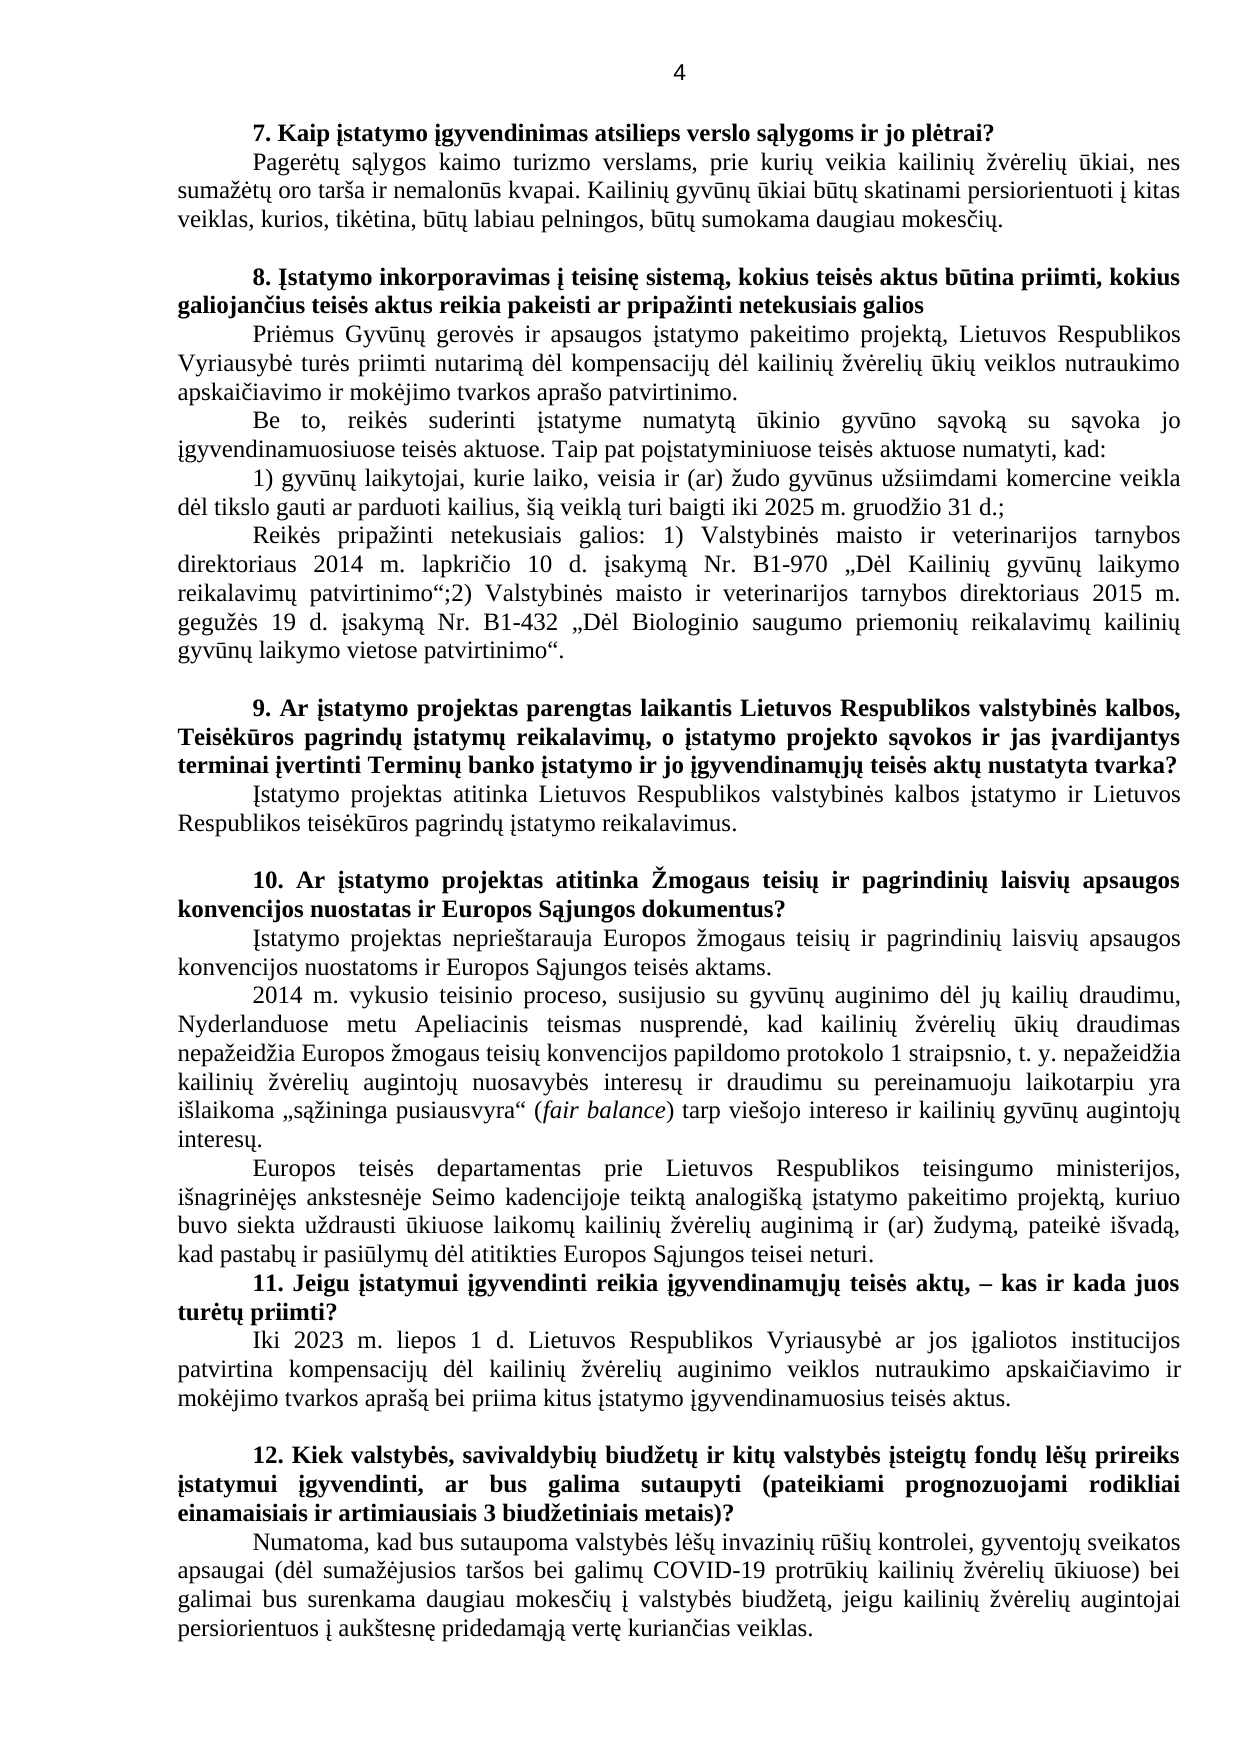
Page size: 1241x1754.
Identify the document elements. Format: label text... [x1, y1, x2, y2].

text 7. Kaip įstatymo įgyvendinimas atsilieps verslo sąlygoms ir jo plėtrai? [177, 118, 1181, 147]
text 11. Jeigu įstatymui įgyvendinti reikia įgyvendinamųjų teisės aktų, – kas ir kada juos turėtų priimti? [177, 1268, 1181, 1326]
text Europos teisės departamentas prie Lietuvos Respublikos teisingumo ministerijos, išnagrinėjęs ankstesnėje Seimo kadencijoje teiktą analogišką įstatymo pakeitimo projektą, kuriuo buvo siekta uždrausti ūkiuose laikomų kailinių žvėrelių auginimą ir (ar) žudymą, pateikė išvadą, kad pastabų ir pasiūlymų dėl atitikties Europos Sąjungos teisei neturi. [177, 1153, 1181, 1268]
text 1) gyvūnų laikytojai, kurie laiko, veisia ir (ar) žudo gyvūnus užsiimdami komercine veikla dėl tikslo gauti ar parduoti kailius, šią veiklą turi baigti iki 2025 m. gruodžio 31 d.; [177, 463, 1181, 521]
text Be to, reikės suderinti įstatyme numatytą ūkinio gyvūno sąvoką su sąvoka jo įgyvendinamuosiuose teisės aktuose. Taip pat poįstatyminiuose teisės aktuose numatyti, kad: [177, 406, 1181, 463]
text 12. Kiek valstybės, savivaldybių biudžetų ir kitų valstybės įsteigtų fondų lėšų prireiks įstatymui įgyvendinti, ar bus galima sutaupyti (pateikiami prognozuojami rodikliai einamaisiais ir artimiausiais 3 biudžetiniais metais)? [177, 1441, 1181, 1527]
text 2014 m. vykusio teisinio proceso, susijusio su gyvūnų auginimo dėl jų kailių draudimu, Nyderlanduose metu Apeliacinis teismas nusprendė, kad kailinių žvėrelių ūkių draudimas nepažeidžia Europos žmogaus teisių konvencijos papildomo protokolo 1 straipsnio, t. y. nepažeidžia kailinių žvėrelių augintojų nuosavybės interesų ir draudimu su pereinamuoju laikotarpiu yra išlaikoma „sąžininga pusiausvyra“ (fair balance) tarp viešojo intereso ir kailinių gyvūnų augintojų interesų. [177, 981, 1181, 1153]
text Įstatymo projektas neprieštarauja Europos žmogaus teisių ir pagrindinių laisvių apsaugos konvencijos nuostatoms ir Europos Sąjungos teisės aktams. [177, 923, 1181, 981]
text Priėmus Gyvūnų gerovės ir apsaugos įstatymo pakeitimo projektą, Lietuvos Respublikos Vyriausybė turės priimti nutarimą dėl kompensacijų dėl kailinių žvėrelių ūkių veiklos nutraukimo apskaičiavimo ir mokėjimo tvarkos aprašo patvirtinimo. [177, 319, 1181, 406]
text 8. Įstatymo inkorporavimas į teisinę sistemą, kokius teisės aktus būtina priimti, kokius galiojančius teisės aktus reikia pakeisti ar pripažinti netekusiais galios [177, 262, 1181, 319]
text 9. Ar įstatymo projektas parengtas laikantis Lietuvos Respublikos valstybinės kalbos, Teisėkūros pagrindų įstatymų reikalavimų, o įstatymo projekto sąvokos ir jas įvardijantys terminai įvertinti Terminų banko įstatymo ir jo įgyvendinamųjų teisės aktų nustatyta tvarka? [177, 693, 1181, 779]
text Numatoma, kad bus sutaupoma valstybės lėšų invazinių rūšių kontrolei, gyventojų sveikatos apsaugai (dėl sumažėjusios taršos bei galimų COVID-19 protrūkių kailinių žvėrelių ūkiuose) bei galimai bus surenkama daugiau mokesčių į valstybės biudžetą, jeigu kailinių žvėrelių augintojai persiorientuos į aukštesnę pridedamąją vertę kuriančias veiklas. [177, 1527, 1181, 1642]
text 10. Ar įstatymo projektas atitinka Žmogaus teisių ir pagrindinių laisvių apsaugos konvencijos nuostatas ir Europos Sąjungos dokumentus? [177, 866, 1181, 923]
text Iki 2023 m. liepos 1 d. Lietuvos Respublikos Vyriausybė ar jos įgaliotos institucijos patvirtina kompensacijų dėl kailinių žvėrelių auginimo veiklos nutraukimo apskaičiavimo ir mokėjimo tvarkos aprašą bei priima kitus įstatymo įgyvendinamuosius teisės aktus. [177, 1326, 1181, 1412]
text Reikės pripažinti netekusiais galios: 1) Valstybinės maisto ir veterinarijos tarnybos direktoriaus 2014 m. lapkričio 10 d. įsakymą Nr. B1-970 „Dėl Kailinių gyvūnų laikymo reikalavimų patvirtinimo“;2) Valstybinės maisto ir veterinarijos tarnybos direktoriaus 2015 m. gegužės 19 d. įsakymą Nr. B1-432 „Dėl Biologinio saugumo priemonių reikalavimų kailinių gyvūnų laikymo vietose patvirtinimo“. [177, 521, 1181, 664]
text Pagerėtų sąlygos kaimo turizmo verslams, prie kurių veikia kailinių žvėrelių ūkiai, nes sumažėtų oro tarša ir nemalonūs kvapai. Kailinių gyvūnų ūkiai būtų skatinami persiorientuoti į kitas veiklas, kurios, tikėtina, būtų labiau pelningos, būtų sumokama daugiau mokesčių. [177, 147, 1181, 233]
text Įstatymo projektas atitinka Lietuvos Respublikos valstybinės kalbos įstatymo ir Lietuvos Respublikos teisėkūros pagrindų įstatymo reikalavimus. [177, 779, 1181, 837]
